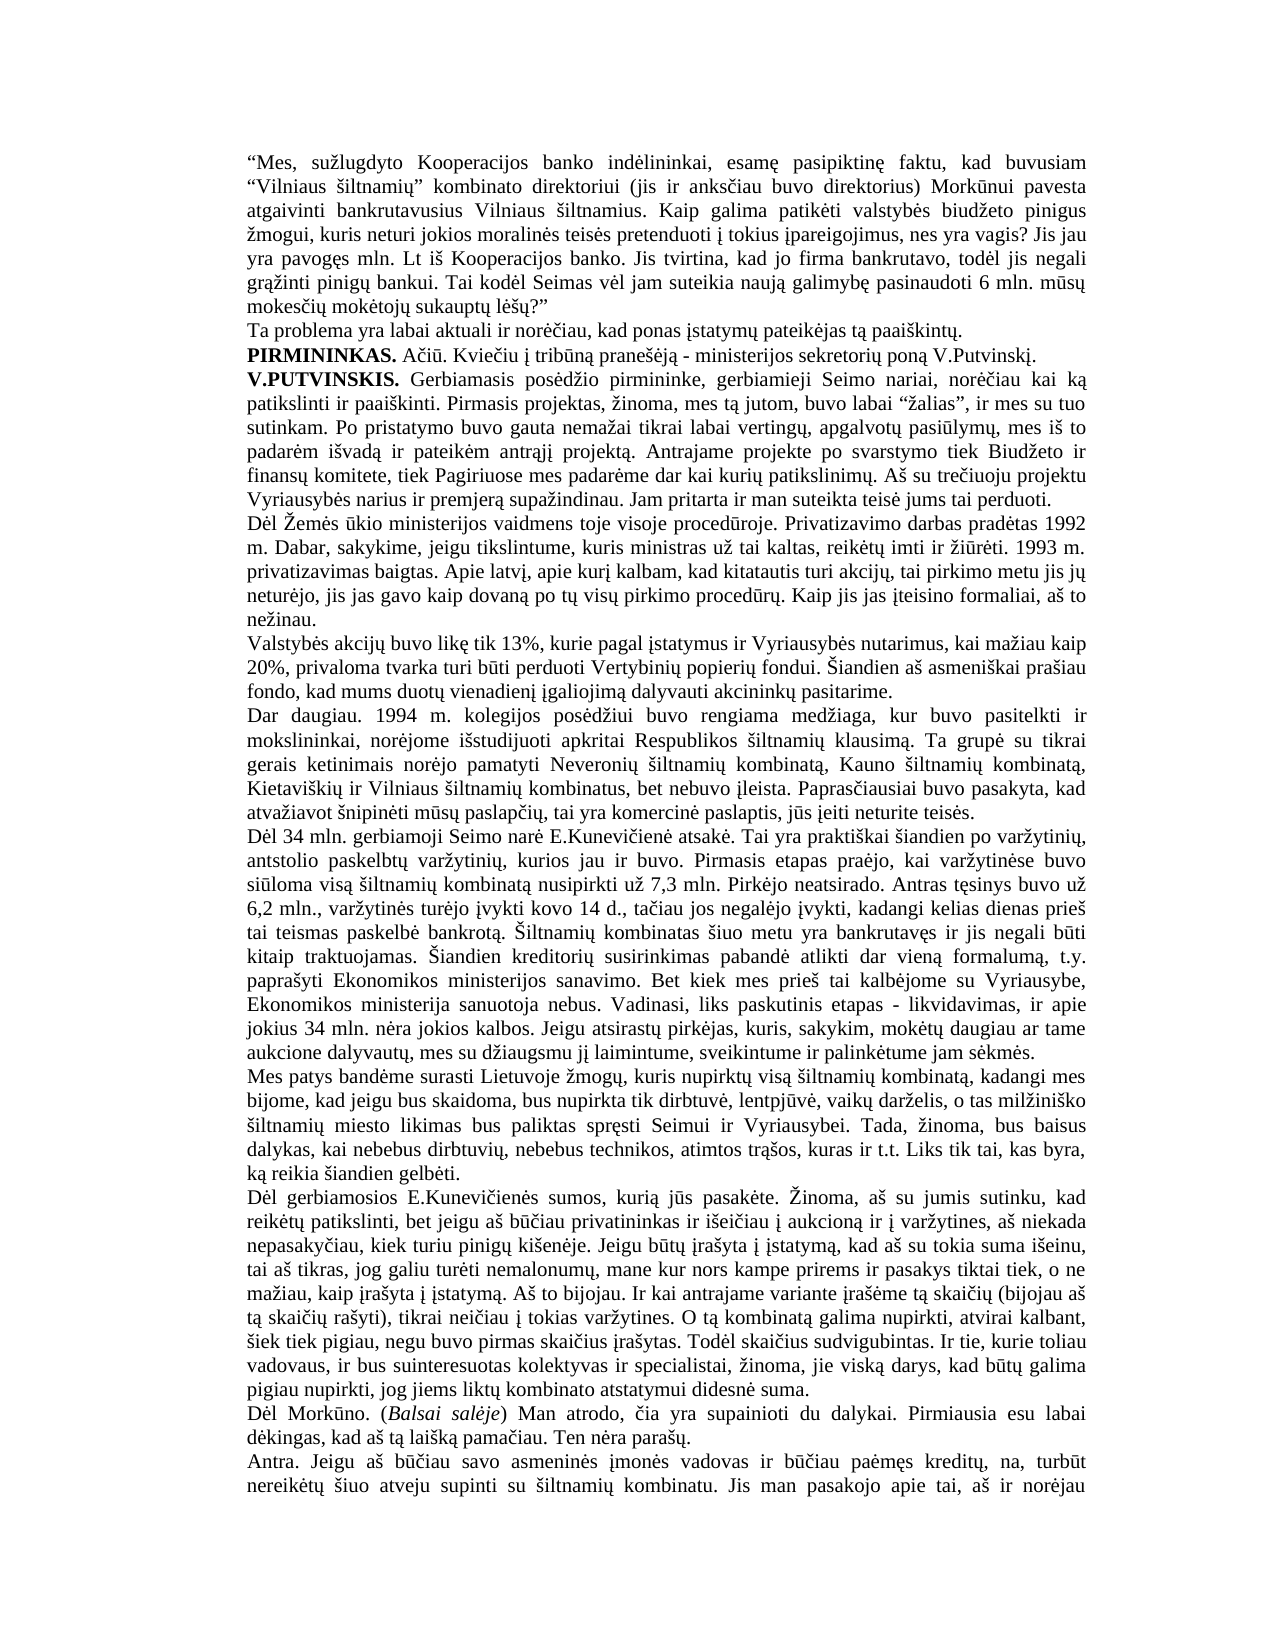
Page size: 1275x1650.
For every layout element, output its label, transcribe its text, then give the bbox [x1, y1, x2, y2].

text Dėl Morkūno. (Balsai salėje) Man atrodo, čia yra supainioti du dalykai. Pirmiausia esu labai dėkingas, kad aš tą laišką pamačiau. Ten nėra parašų. [247, 1401, 1087, 1449]
text Dar daugiau. 1994 m. kolegijos posėdžiui buvo rengiama medžiaga, kur buvo pasitelkti ir mokslininkai, norėjome išstudijuoti apkritai Respublikos šiltnamių klausimą. Ta grupė su tikrai gerais ketinimais norėjo pamatyti Neveronių šiltnamių kombinatą, Kauno šiltnamių kombinatą, Kietaviškių ir Vilniaus šiltnamių kombinatus, bet nebuvo įleista. Paprasčiausiai buvo pasakyta, kad atvažiavot šnipinėti mūsų paslapčių, tai yra komercinė paslaptis, jūs įeiti neturite teisės. [247, 703, 1087, 824]
text Mes patys bandėme surasti Lietuvoje žmogų, kuris nupirktų visą šiltnamių kombinatą, kadangi mes bijome, kad jeigu bus skaidoma, bus nupirkta tik dirbtuvė, lentpjūvė, vaikų darželis, o tas milžiniško šiltnamių miesto likimas bus paliktas spręsti Seimui ir Vyriausybei. Tada, žinoma, bus baisus dalykas, kai nebebus dirbtuvių, nebebus technikos, atimtos trąšos, kuras ir t.t. Liks tik tai, kas byra, ką reikia šiandien gelbėti. [247, 1064, 1087, 1185]
text Dėl Žemės ūkio ministerijos vaidmens toje visoje procedūroje. Privatizavimo darbas pradėtas 1992 m. Dabar, sakykime, jeigu tikslintume, kuris ministras už tai kaltas, reikėtų imti ir žiūrėti. 1993 m. privatizavimas baigtas. Apie latvį, apie kurį kalbam, kad kitatautis turi akcijų, tai pirkimo metu jis jų neturėjo, jis jas gavo kaip dovaną po tų visų pirkimo procedūrų. Kaip jis jas įteisino formaliai, aš to nežinau. [247, 511, 1087, 631]
text PIRMININKAS. Ačiū. Kviečiu į tribūną pranešėją - ministerijos sekretorių poną V.Putvinskį. [247, 342, 1087, 367]
text Ta problema yra labai aktuali ir norėčiau, kad ponas įstatymų pateikėjas tą paaiškintų. [247, 318, 1087, 342]
text V.PUTVINSKIS. Gerbiamasis posėdžio pirmininke, gerbiamieji Seimo nariai, norėčiau kai ką patikslinti ir paaiškinti. Pirmasis projektas, žinoma, mes tą jutom, buvo labai “žalias”, ir mes su tuo sutinkam. Po pristatymo buvo gauta nemažai tikrai labai vertingų, apgalvotų pasiūlymų, mes iš to padarėm išvadą ir pateikėm antrąjį projektą. Antrajame projekte po svarstymo tiek Biudžeto ir finansų komitete, tiek Pagiriuose mes padarėme dar kai kurių patikslinimų. Aš su trečiuoju projektu Vyriausybės narius ir premjerą supažindinau. Jam pritarta ir man suteikta teisė jums tai perduoti. [247, 367, 1087, 511]
text Antra. Jeigu aš būčiau savo asmeninės įmonės vadovas ir būčiau paėmęs kreditų, na, turbūt nereikėtų šiuo atveju supinti su šiltnamių kombinatu. Jis man pasakojo apie tai, aš ir norėjau [247, 1449, 1087, 1497]
text Dėl gerbiamosios E.Kunevičienės sumos, kurią jūs pasakėte. Žinoma, aš su jumis sutinku, kad reikėtų patikslinti, bet jeigu aš būčiau privatininkas ir išeičiau į aukcioną ir į varžytines, aš niekada nepasakyčiau, kiek turiu pinigų kišenėje. Jeigu būtų įrašyta į įstatymą, kad aš su tokia suma išeinu, tai aš tikras, jog galiu turėti nemalonumų, mane kur nors kampe prirems ir pasakys tiktai tiek, o ne mažiau, kaip įrašyta į įstatymą. Aš to bijojau. Ir kai antrajame variante įrašėme tą skaičių (bijojau aš tą skaičių rašyti), tikrai neičiau į tokias varžytines. O tą kombinatą galima nupirkti, atvirai kalbant, šiek tiek pigiau, negu buvo pirmas skaičius įrašytas. Todėl skaičius sudvigubintas. Ir tie, kurie toliau vadovaus, ir bus suinteresuotas kolektyvas ir specialistai, žinoma, jie viską darys, kad būtų galima pigiau nupirkti, jog jiems liktų kombinato atstatymui didesnė suma. [247, 1185, 1087, 1401]
text Dėl 34 mln. gerbiamoji Seimo narė E.Kunevičienė atsakė. Tai yra praktiškai šiandien po varžytinių, antstolio paskelbtų varžytinių, kurios jau ir buvo. Pirmasis etapas praėjo, kai varžytinėse buvo siūloma visą šiltnamių kombinatą nusipirkti už 7,3 mln. Pirkėjo neatsirado. Antras tęsinys buvo už 6,2 mln., varžytinės turėjo įvykti kovo 14 d., tačiau jos negalėjo įvykti, kadangi kelias dienas prieš tai teismas paskelbė bankrotą. Šiltnamių kombinatas šiuo metu yra bankrutavęs ir jis negali būti kitaip traktuojamas. Šiandien kreditorių susirinkimas pabandė atlikti dar vieną formalumą, t.y. paprašyti Ekonomikos ministerijos sanavimo. Bet kiek mes prieš tai kalbėjome su Vyriausybe, Ekonomikos ministerija sanuotoja nebus. Vadinasi, liks paskutinis etapas - likvidavimas, ir apie jokius 34 mln. nėra jokios kalbos. Jeigu atsirastų pirkėjas, kuris, sakykim, mokėtų daugiau ar tame aukcione dalyvautų, mes su džiaugsmu jį laimintume, sveikintume ir palinkėtume jam sėkmės. [247, 824, 1087, 1064]
text Valstybės akcijų buvo likę tik 13%, kurie pagal įstatymus ir Vyriausybės nutarimus, kai mažiau kaip 20%, privaloma tvarka turi būti perduoti Vertybinių popierių fondui. Šiandien aš asmeniškai prašiau fondo, kad mums duotų vienadienį įgaliojimą dalyvauti akcininkų pasitarime. [247, 631, 1087, 703]
text “Mes, sužlugdyto Kooperacijos banko indėlininkai, esamę pasipiktinę faktu, kad buvusiam “Vilniaus šiltnamių” kombinato direktoriui (jis ir anksčiau buvo direktorius) Morkūnui pavesta atgaivinti bankrutavusius Vilniaus šiltnamius. Kaip galima patikėti valstybės biudžeto pinigus žmogui, kuris neturi jokios moralinės teisės pretenduoti į tokius įpareigojimus, nes yra vagis? Jis jau yra pavogęs mln. Lt iš Kooperacijos banko. Jis tvirtina, kad jo firma bankrutavo, todėl jis negali grąžinti pinigų bankui. Tai kodėl Seimas vėl jam suteikia naują galimybę pasinaudoti 6 mln. mūsų mokesčių mokėtojų sukauptų lėšų?” [247, 150, 1087, 318]
